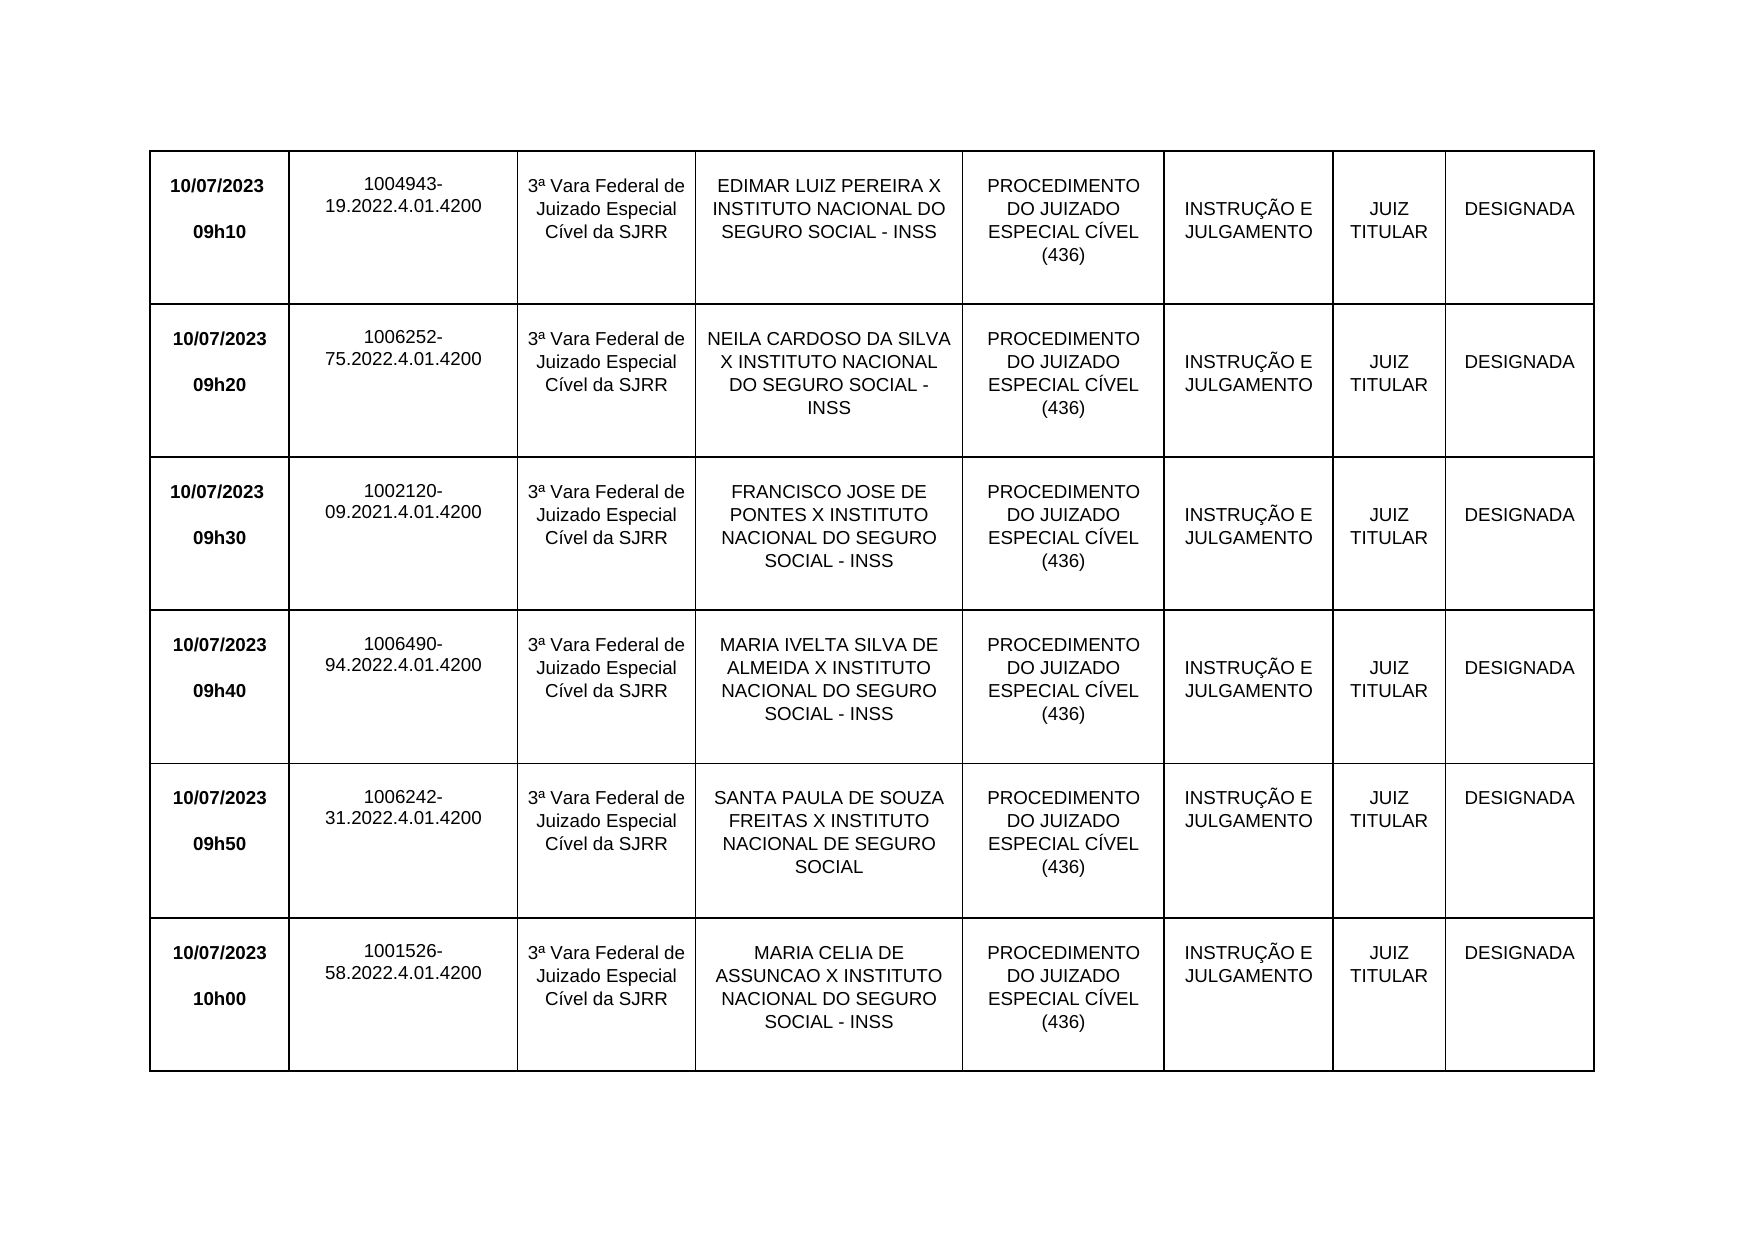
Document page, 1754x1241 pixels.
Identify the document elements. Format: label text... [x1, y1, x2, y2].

table_cell JUIZ TITULAR [1334, 919, 1445, 1070]
table_cell 1002120-09.2021.4.01.4200 [290, 458, 517, 609]
table_cell PROCEDIMENTO DO JUIZADO ESPECIAL CÍVEL (436) [963, 458, 1163, 609]
table_cell PROCEDIMENTO DO JUIZADO ESPECIAL CÍVEL (436) [963, 305, 1163, 456]
table_cell 10/07/2023 10h00 [151, 919, 288, 1070]
table_cell INSTRUÇÃO E JULGAMENTO [1165, 305, 1332, 456]
table_cell 3ª Vara Federal de Juizado Especial Cível da SJRR [518, 458, 695, 609]
table_cell EDIMAR LUIZ PEREIRA X INSTITUTO NACIONAL DO SEGURO SOCIAL - INSS [696, 152, 962, 303]
table_cell 10/07/2023 09h30 [151, 458, 288, 609]
table_cell FRANCISCO JOSE DE PONTES X INSTITUTO NACIONAL DO SEGURO SOCIAL - INSS [696, 458, 962, 609]
table_cell DESIGNADA [1446, 458, 1593, 609]
table_cell PROCEDIMENTO DO JUIZADO ESPECIAL CÍVEL (436) [963, 919, 1163, 1070]
table_cell 1001526-58.2022.4.01.4200 [290, 919, 517, 1070]
table_cell 1006490-94.2022.4.01.4200 [290, 611, 517, 762]
table_cell 3ª Vara Federal de Juizado Especial Cível da SJRR [518, 919, 695, 1070]
table_cell INSTRUÇÃO E JULGAMENTO [1165, 611, 1332, 762]
table_cell SANTA PAULA DE SOUZA FREITAS X INSTITUTO NACIONAL DE SEGURO SOCIAL [696, 764, 962, 917]
table_cell JUIZ TITULAR [1334, 611, 1445, 762]
table_cell DESIGNADA [1446, 919, 1593, 1070]
table_cell 3ª Vara Federal de Juizado Especial Cível da SJRR [518, 152, 695, 303]
table_cell 1004943-19.2022.4.01.4200 [290, 152, 517, 303]
table_cell JUIZ TITULAR [1334, 458, 1445, 609]
table_cell INSTRUÇÃO E JULGAMENTO [1165, 764, 1332, 917]
table_cell 1006242-31.2022.4.01.4200 [290, 764, 517, 917]
table_cell PROCEDIMENTO DO JUIZADO ESPECIAL CÍVEL (436) [963, 611, 1163, 762]
table_cell 1006252-75.2022.4.01.4200 [290, 305, 517, 456]
table_cell MARIA IVELTA SILVA DE ALMEIDA X INSTITUTO NACIONAL DO SEGURO SOCIAL - INSS [696, 611, 962, 762]
table_cell 3ª Vara Federal de Juizado Especial Cível da SJRR [518, 305, 695, 456]
table_cell INSTRUÇÃO E JULGAMENTO [1165, 919, 1332, 1070]
table_cell 10/07/2023 09h20 [151, 305, 288, 456]
table_cell 10/07/2023 09h10 [151, 152, 288, 303]
table_cell 10/07/2023 09h40 [151, 611, 288, 762]
table_cell JUIZ TITULAR [1334, 764, 1445, 917]
table_cell INSTRUÇÃO E JULGAMENTO [1165, 458, 1332, 609]
table_cell JUIZ TITULAR [1334, 305, 1445, 456]
table_cell JUIZ TITULAR [1334, 152, 1445, 303]
table_cell DESIGNADA [1446, 152, 1593, 303]
table_cell 10/07/2023 09h50 [151, 764, 288, 917]
table_cell 3ª Vara Federal de Juizado Especial Cível da SJRR [518, 764, 695, 917]
table_cell DESIGNADA [1446, 611, 1593, 762]
table_cell 3ª Vara Federal de Juizado Especial Cível da SJRR [518, 611, 695, 762]
table_cell PROCEDIMENTO DO JUIZADO ESPECIAL CÍVEL (436) [963, 764, 1163, 917]
table_cell MARIA CELIA DE ASSUNCAO X INSTITUTO NACIONAL DO SEGURO SOCIAL - INSS [696, 919, 962, 1070]
table_cell NEILA CARDOSO DA SILVA X INSTITUTO NACIONAL DO SEGURO SOCIAL - INSS [696, 305, 962, 456]
table_cell DESIGNADA [1446, 305, 1593, 456]
table_cell INSTRUÇÃO E JULGAMENTO [1165, 152, 1332, 303]
table_cell DESIGNADA [1446, 764, 1593, 917]
table_cell PROCEDIMENTO DO JUIZADO ESPECIAL CÍVEL (436) [963, 152, 1163, 303]
